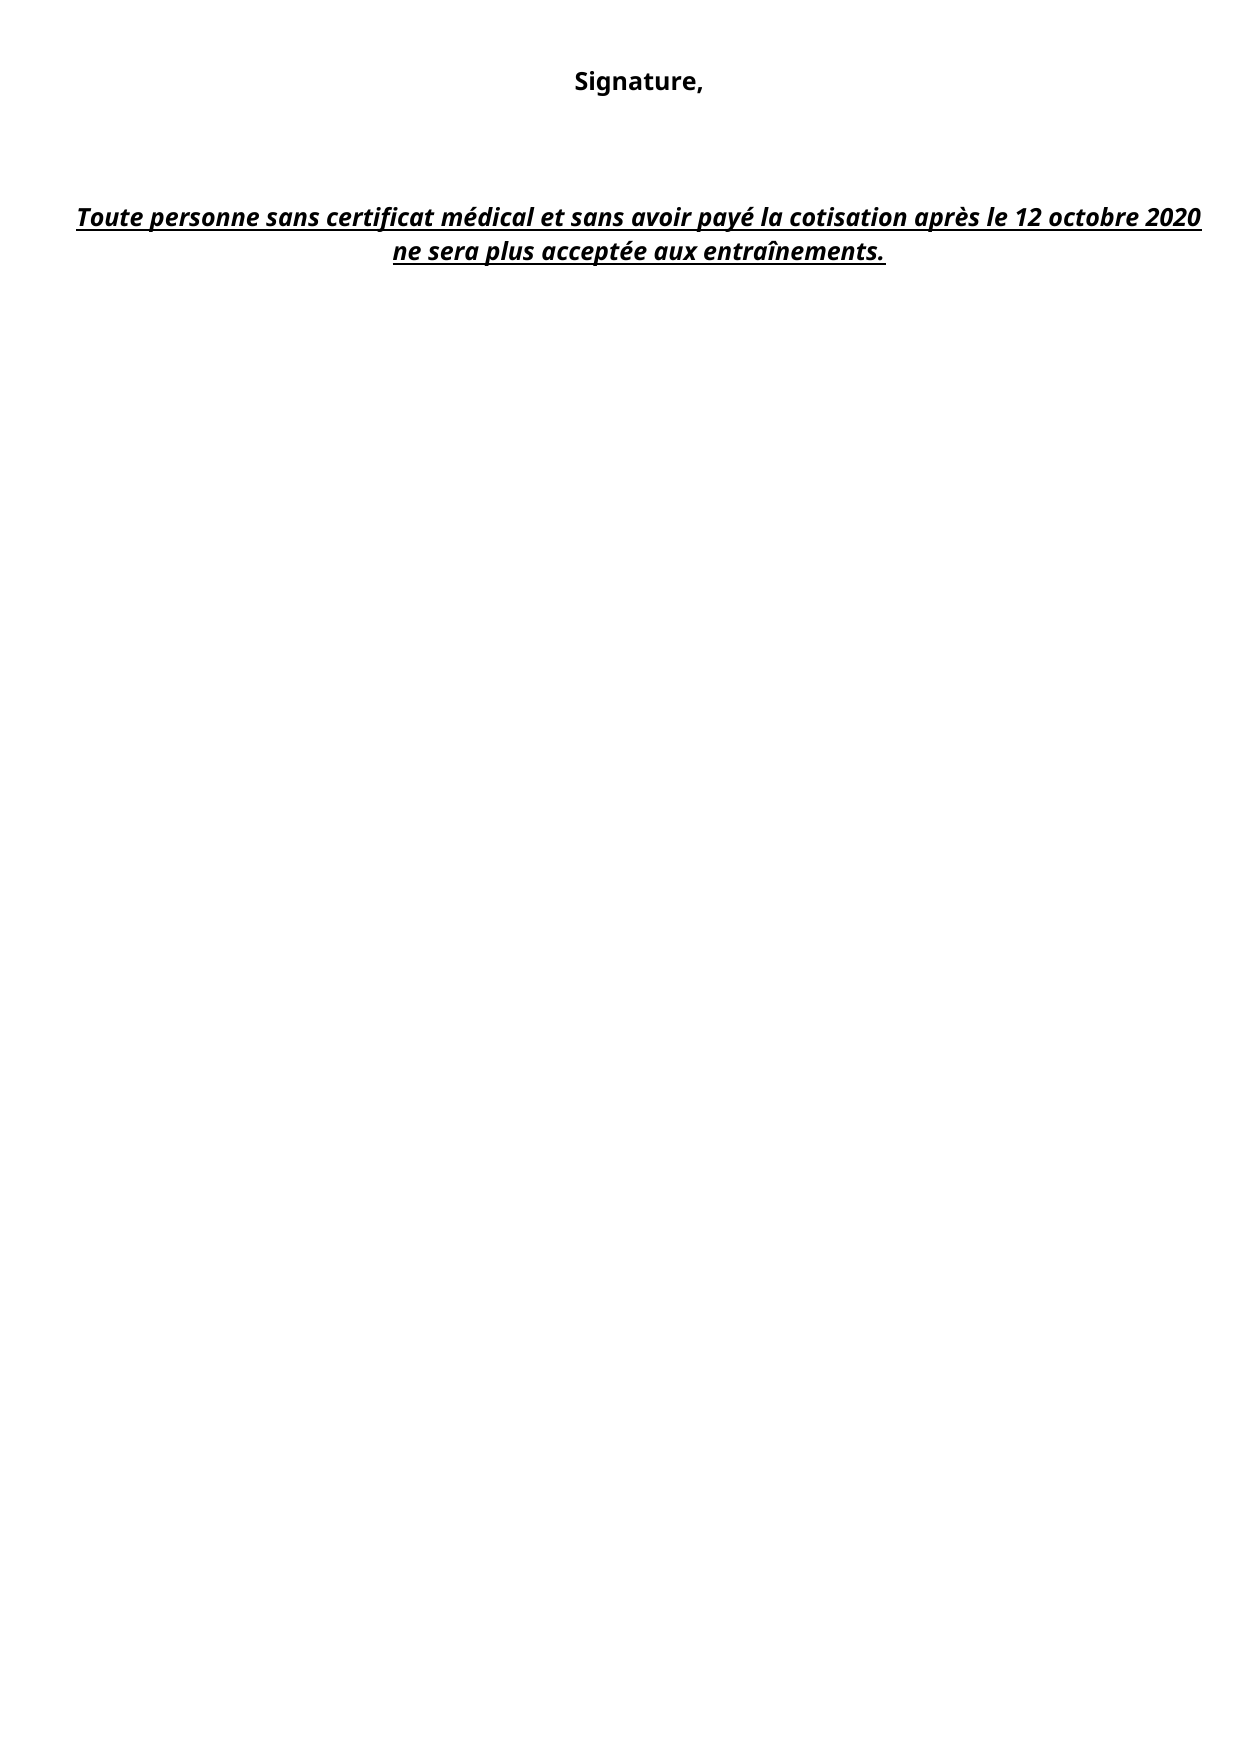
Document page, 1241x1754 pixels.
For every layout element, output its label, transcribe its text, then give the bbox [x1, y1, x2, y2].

text Toute personne sans certificat médical et sans avoir payé la cotisation après le 12 octobre 2020 ne sera plus acceptée aux entraînements. [67, 200, 1211, 268]
text Signature, [67, 64, 1211, 98]
